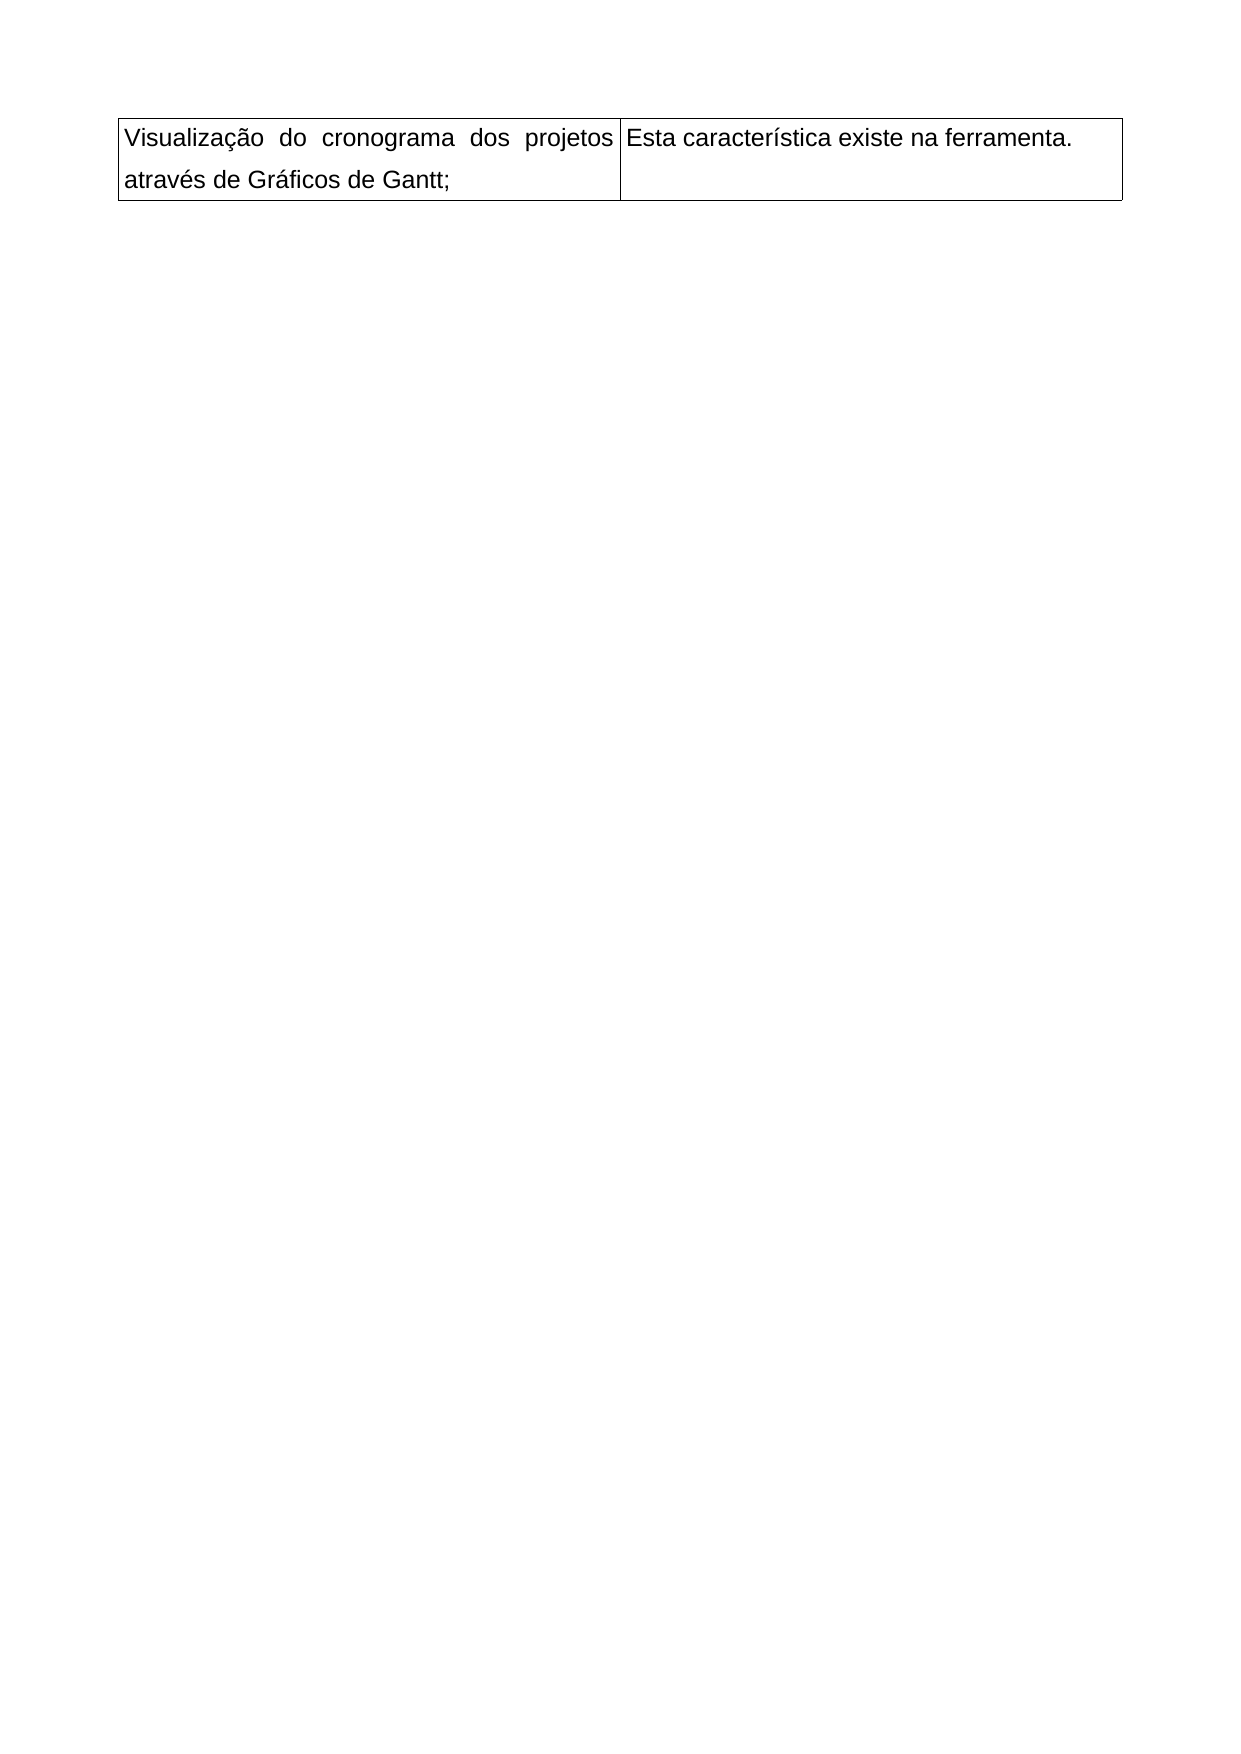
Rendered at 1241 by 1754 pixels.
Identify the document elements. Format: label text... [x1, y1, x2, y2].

table_cell Esta característica existe na ferramenta. [621, 119, 1122, 199]
table_cell Visualização do cronograma dos projetos através de Gráficos de Gantt; [119, 119, 620, 199]
